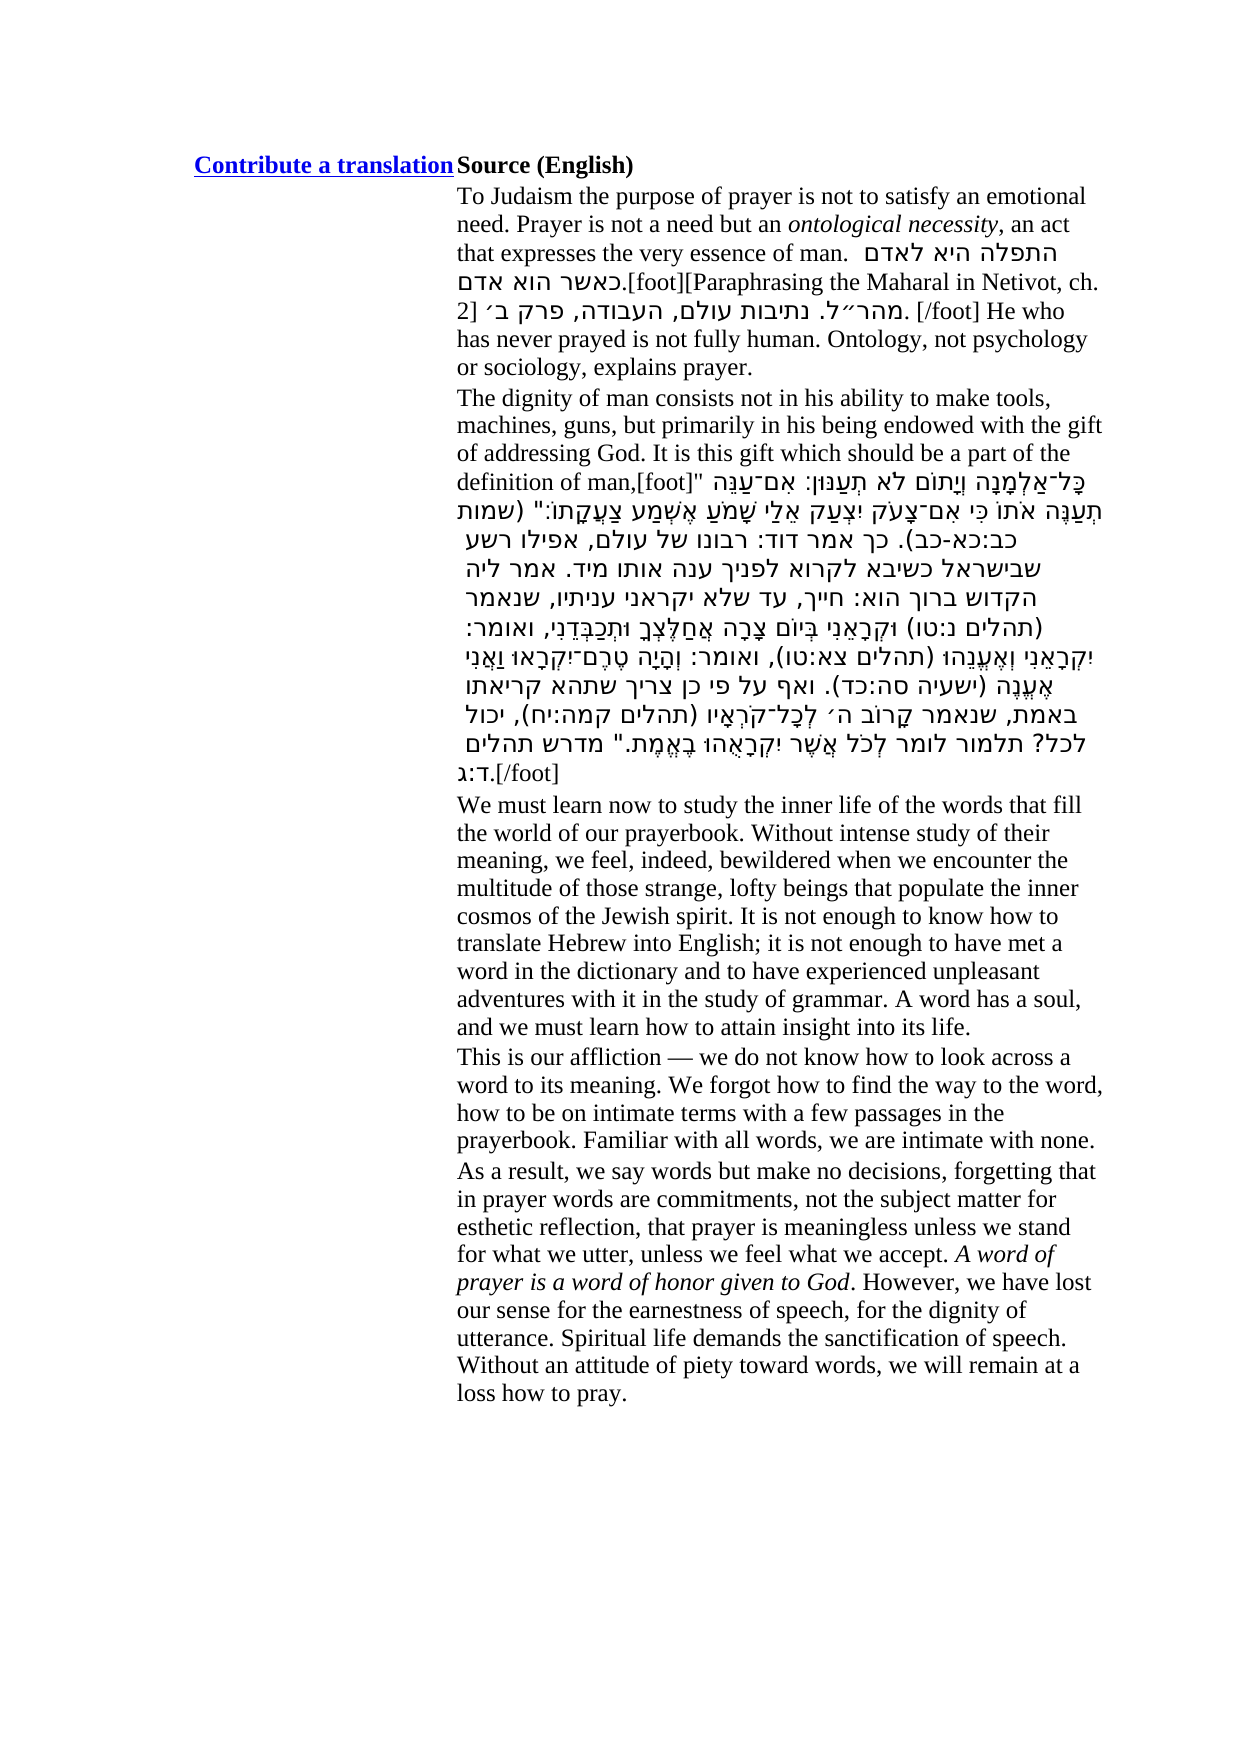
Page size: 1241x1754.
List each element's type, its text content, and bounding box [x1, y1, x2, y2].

table_header Source (English) [455, 150, 1105, 181]
table_cell [135, 1042, 455, 1156]
table_cell As a result, we say words but make no decisions, forgetting that in prayer words are commitments, not the subject matter for esthetic reflection, that prayer is meaningless unless we stand for what we utter, unless we feel what we accept. A word of prayer is a word of honor given to God. However, we have lost our sense for the earnestness of speech, for the dignity of utterance. Spiritual life demands the sanctification of speech. Without an attitude of piety toward words, we will remain at a loss how to pray. [455, 1156, 1105, 1408]
table_cell We must learn now to study the inner life of the words that fill the world of our prayerbook. Without intense study of their meaning, we feel, indeed, bewildered when we encounter the multitude of those strange, lofty beings that populate the inner cosmos of the Jewish spirit. It is not enough to know how to translate Hebrew into English; it is not enough to have met a word in the dictionary and to have experienced unpleasant adventures with it in the study of grammar. A word has a soul, and we must learn how to attain insight into its life. [455, 789, 1105, 1042]
table_cell The dignity of man consists not in his ability to make tools, machines, guns, but primarily in his being endowed with the gift of addressing God. It is this gift which should be a part of the definition of man,[foot]"כָּל־אַלְמָנָה וְיָתוֹם לֹא תְעַנּוּן׃ אִם־עַנֵּה תְעַנֶּה אֹתוֹ כִּי אִם־צָעֹק יִצְעַק אֵלַי שָׁמֹעַ אֶשְׁמַע צַעֲקָתוֹ׃" (שמות כב:כא-כב). כך אמר דוד: רבונו של עולם, אפילו רשע שבישראל כשיבא לקרוא לפניך ענה אותו מיד. אמר ליה הקדוש ברוך הוא: חייך, עד שלא יקראני עניתיו, שנאמר (תהלים נ:טו) וּקְרָאֵנִי בְּיוֹם צָרָה אֲחַלֶּצְךָ וּתְכַבְּדֵנִי, ואומר: יִקְרָאֵנִי וְאֶעֱנֵהוּ (תהלים צא:טו), ואומר: וְהָיָה טֶרֶם־יִקְרָאוּ וַאֲנִי אֶעֱנֶה (ישעיה סה:כד). ואף על פי כן צריך שתהא קריאתו באמת, שנאמר קָרוֹב ה׳ לְכָל־קֹרְאָיו (תהלים קמה:יח), יכול לכל? תלמור לומר לְכֹל אֲשֶׁר יִקְרָאֻהוּ בֶאֱמֶת." מדרש תהלים ד:ג.[/foot] [455, 382, 1105, 789]
table_cell To Judaism the purpose of prayer is not to satisfy an emotional need. Prayer is not a need but an ontological necessity, an act that expresses the very essence of man. התפלה היא לאדם כאשר הוא אדם‏‏.‎[foot][Paraphrasing the Maharal in Netivot, ch. 2] מהר״ל. נתיבות עולם, העבודה, פרק ב׳. [/foot] He who has never prayed is not fully human. Ontology, not psychology or sociology, explains prayer. [455, 181, 1105, 382]
table_cell This is our affliction — we do not know how to look across a word to its meaning. We forgot how to find the way to the word, how to be on intimate terms with a few passages in the prayerbook. Familiar with all words, we are intimate with none. [455, 1042, 1105, 1156]
table_cell [135, 181, 455, 382]
table_cell [135, 1156, 455, 1408]
table_cell [135, 789, 455, 1042]
table_cell [135, 382, 455, 789]
table_header Contribute a translation [135, 150, 455, 181]
